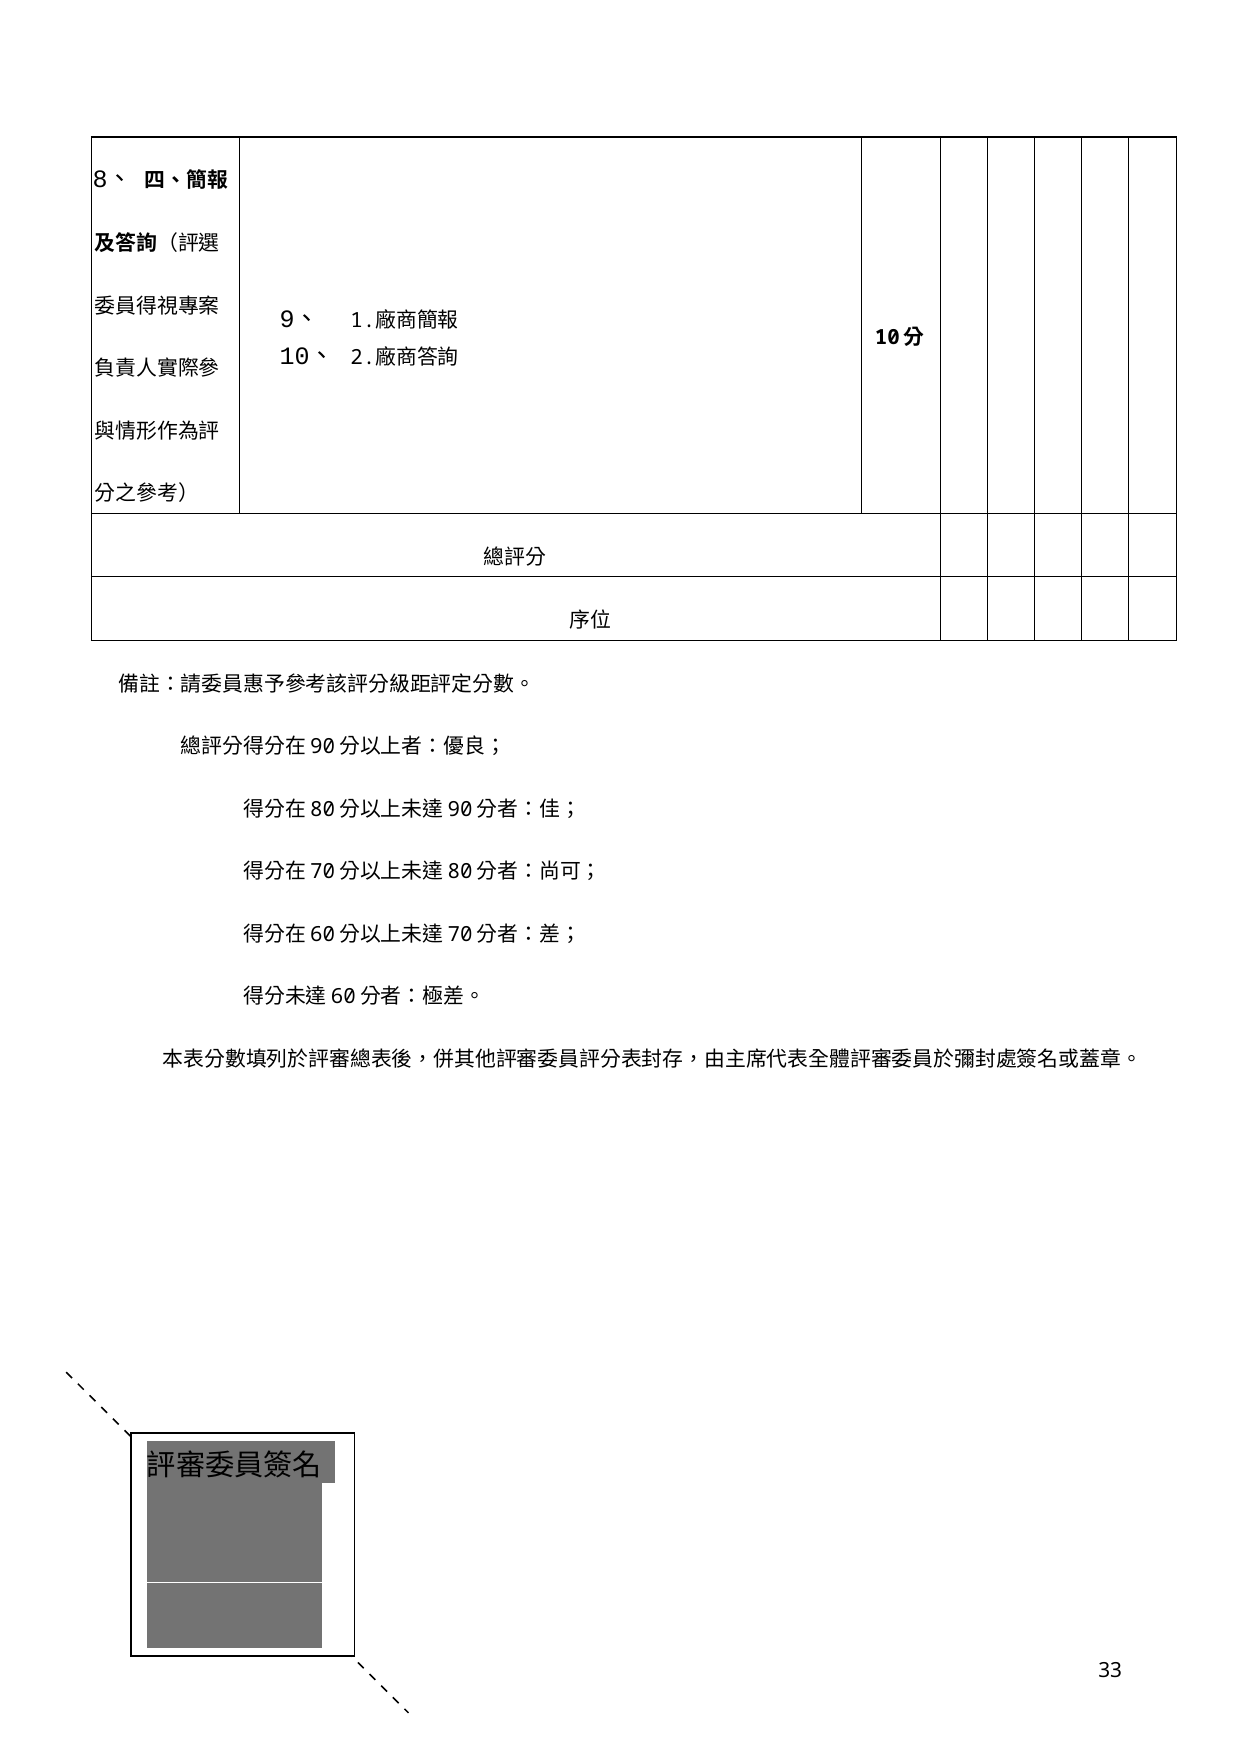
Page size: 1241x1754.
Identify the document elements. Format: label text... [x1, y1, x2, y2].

table_cell 1.廠商簡報 2.廠商答詢 [240, 138, 861, 512]
table_cell [1035, 138, 1081, 512]
table_cell [1129, 138, 1176, 512]
text 得分在60分以上未達70分者：差； [243, 891, 1122, 953]
text 備註：請委員惠予參考該評分級距評定分數。 [118, 641, 1122, 703]
table_cell [1129, 514, 1176, 576]
table_cell [988, 138, 1034, 512]
text 得分在70分以上未達80分者：尚可； [243, 828, 1122, 891]
table_cell 總評分 [92, 514, 940, 576]
text 得分未達60分者：極差。 [243, 953, 1122, 1016]
table_cell [1082, 138, 1128, 512]
table_cell 序位 [92, 577, 940, 639]
text 總評分得分在90分以上者：優良； [181, 703, 1122, 766]
table_cell [941, 577, 987, 639]
text 評審委員簽名 [147, 1441, 338, 1483]
table_cell [988, 577, 1034, 639]
table_cell 10分 [862, 138, 940, 512]
table_cell [941, 514, 987, 576]
table_cell [1082, 514, 1128, 576]
table_cell [1035, 514, 1081, 576]
table_cell [1129, 577, 1176, 639]
table_cell [941, 138, 987, 512]
text 得分在80分以上未達90分者：佳； [243, 766, 1122, 828]
table_cell [1082, 577, 1128, 639]
text 本表分數填列於評審總表後，併其他評審委員評分表封存，由主席代表全體評審委員於彌封處簽名或蓋章。 [162, 1016, 1122, 1078]
table_cell [988, 514, 1034, 576]
table_cell [1035, 577, 1081, 639]
table_cell 四、簡報及答詢（評選委員得視專案負責人實際參與情形作為評分之參考） [92, 138, 239, 512]
